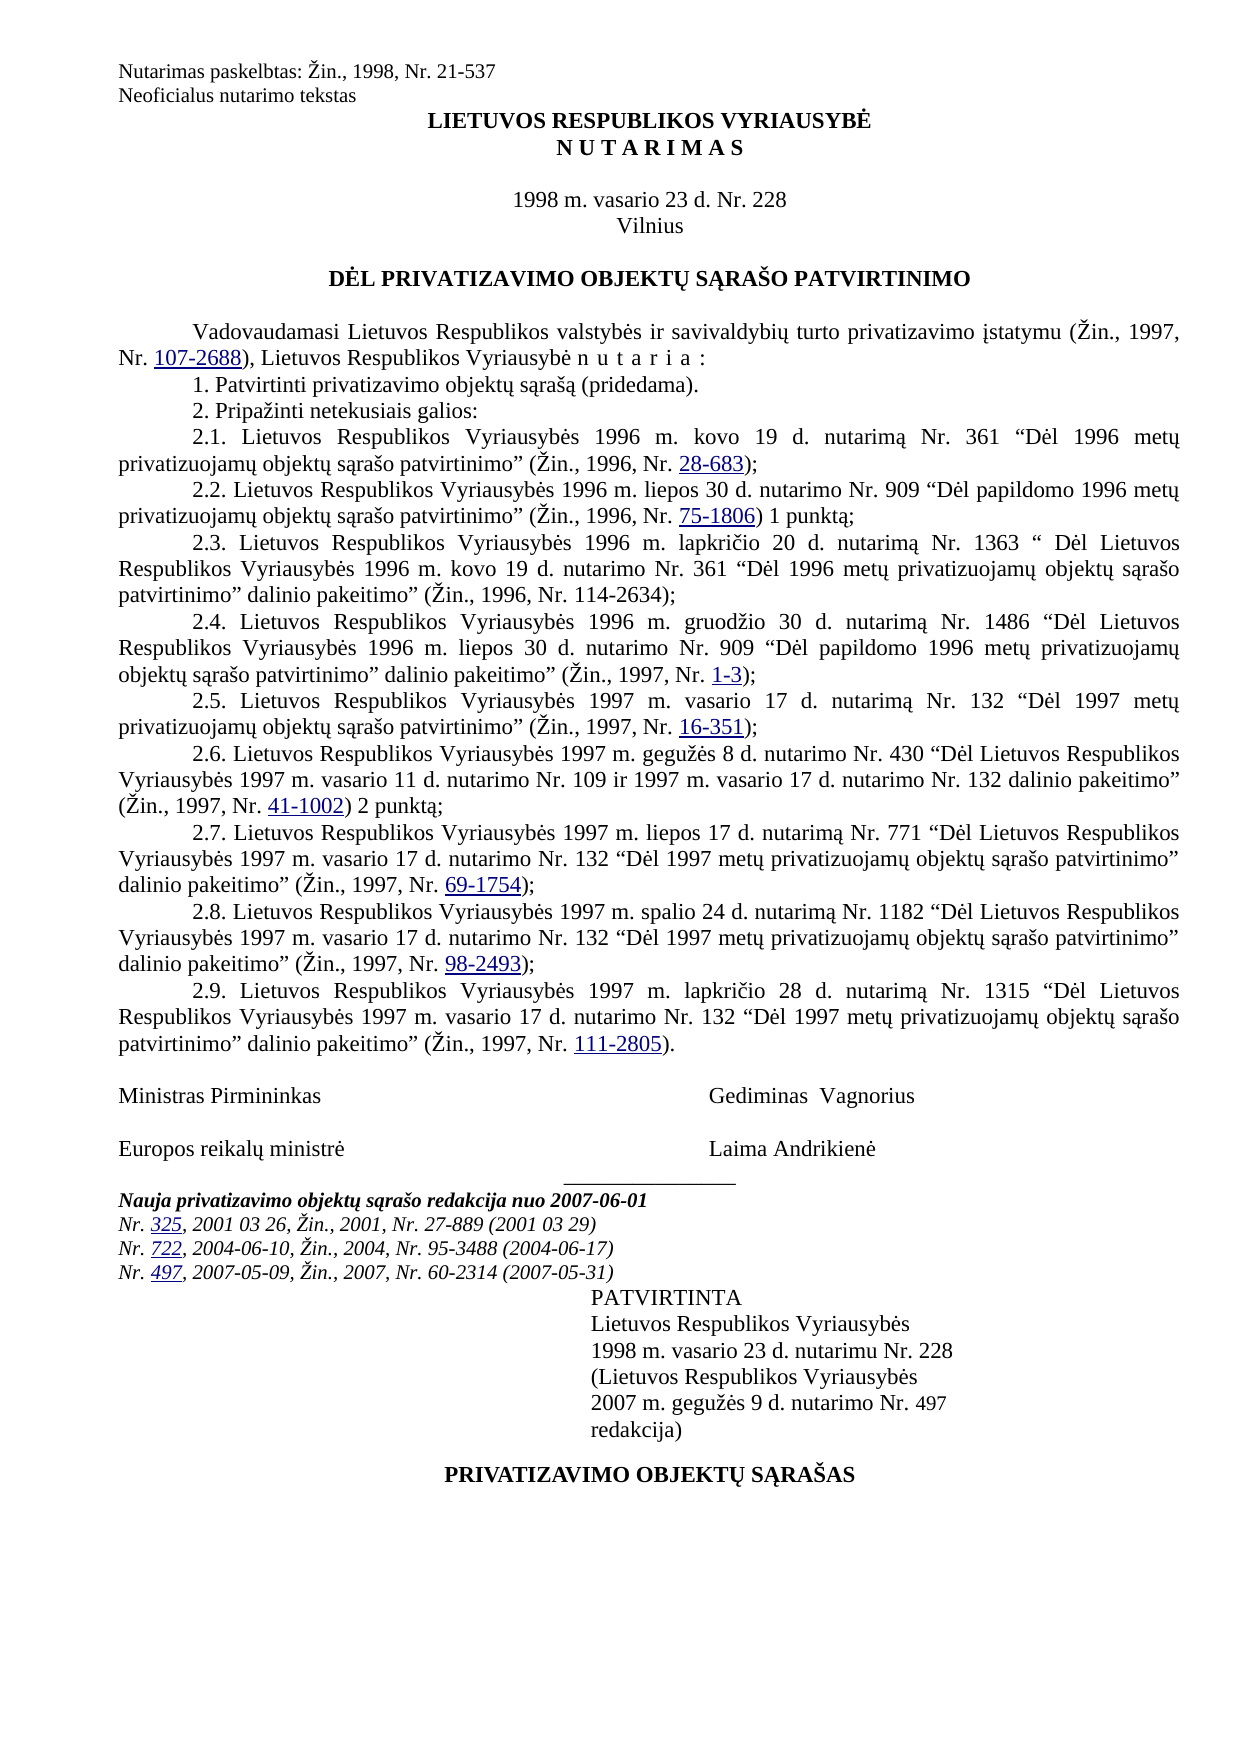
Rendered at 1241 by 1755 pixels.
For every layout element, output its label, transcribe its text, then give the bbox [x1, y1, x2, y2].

text N U T A R I M A S [118, 133, 1181, 160]
text Nutarimas paskelbtas: Žin., 1998, Nr. 21-537 [118, 59, 1181, 83]
text 2.3. Lietuvos Respublikos Vyriausybės 1996 m. lapkričio 20 d. nutarimą Nr. 1363 “ Dėl Lietuvos Respublikos Vyriausybės 1996 m. kovo 19 d. nutarimo Nr. 361 “Dėl 1996 metų privatizuojamų objektų sąrašo patvirtinimo” dalinio pakeitimo” (Žin., 1996, Nr. 114-2634); [118, 529, 1181, 608]
text Europos reikalų ministrė Laima Andrikienė [118, 1135, 1181, 1161]
subtitle PRIVATIZAVIMO OBJEKTŲ SĄRAŠAS [118, 1461, 1181, 1487]
text 2.6. Lietuvos Respublikos Vyriausybės 1997 m. gegužės 8 d. nutarimo Nr. 430 “Dėl Lietuvos Respublikos Vyriausybės 1997 m. vasario 11 d. nutarimo Nr. 109 ir 1997 m. vasario 17 d. nutarimo Nr. 132 dalinio pakeitimo” (Žin., 1997, Nr. 41-1002) 2 punktą; [118, 740, 1181, 819]
text 2.8. Lietuvos Respublikos Vyriausybės 1997 m. spalio 24 d. nutarimą Nr. 1182 “Dėl Lietuvos Respublikos Vyriausybės 1997 m. vasario 17 d. nutarimo Nr. 132 “Dėl 1997 metų privatizuojamų objektų sąrašo patvirtinimo” dalinio pakeitimo” (Žin., 1997, Nr. 98-2493); [118, 898, 1181, 977]
text PATVIRTINTA [591, 1284, 1181, 1310]
text _______________ [118, 1161, 1181, 1188]
text 1. Patvirtinti privatizavimo objektų sąrašą (pridedama). [118, 371, 1181, 397]
text 1998 m. vasario 23 d. nutarimu Nr. 228 [591, 1337, 1181, 1363]
text 2007 m. gegužės 9 d. nutarimo Nr. 497 [591, 1389, 1181, 1416]
text Neoficialus nutarimo tekstas [118, 83, 1181, 107]
text (Lietuvos Respublikos Vyriausybės [591, 1363, 1181, 1389]
text Nauja privatizavimo objektų sąrašo redakcija nuo 2007-06-01 [118, 1188, 1181, 1212]
text Nr. 497, 2007-05-09, Žin., 2007, Nr. 60-2314 (2007-05-31) [118, 1260, 1181, 1284]
text 2.1. Lietuvos Respublikos Vyriausybės 1996 m. kovo 19 d. nutarimą Nr. 361 “Dėl 1996 metų privatizuojamų objektų sąrašo patvirtinimo” (Žin., 1996, Nr. 28-683); [118, 423, 1181, 476]
text Nr. 722, 2004-06-10, Žin., 2004, Nr. 95-3488 (2004-06-17) [118, 1236, 1181, 1260]
text 2.2. Lietuvos Respublikos Vyriausybės 1996 m. liepos 30 d. nutarimo Nr. 909 “Dėl papildomo 1996 metų privatizuojamų objektų sąrašo patvirtinimo” (Žin., 1996, Nr. 75-1806) 1 punktą; [118, 476, 1181, 529]
text Lietuvos Respublikos Vyriausybės [591, 1310, 1181, 1337]
text Vadovaudamasi Lietuvos Respublikos valstybės ir savivaldybių turto privatizavimo įstatymu (Žin., 1997, Nr. 107-2688), Lietuvos Respublikos Vyriausybė nutaria: [118, 318, 1181, 371]
text 2.7. Lietuvos Respublikos Vyriausybės 1997 m. liepos 17 d. nutarimą Nr. 771 “Dėl Lietuvos Respublikos Vyriausybės 1997 m. vasario 17 d. nutarimo Nr. 132 “Dėl 1997 metų privatizuojamų objektų sąrašo patvirtinimo” dalinio pakeitimo” (Žin., 1997, Nr. 69-1754); [118, 819, 1181, 898]
text 2.9. Lietuvos Respublikos Vyriausybės 1997 m. lapkričio 28 d. nutarimą Nr. 1315 “Dėl Lietuvos Respublikos Vyriausybės 1997 m. vasario 17 d. nutarimo Nr. 132 “Dėl 1997 metų privatizuojamų objektų sąrašo patvirtinimo” dalinio pakeitimo” (Žin., 1997, Nr. 111-2805). [118, 977, 1181, 1056]
text Nr. 325, 2001 03 26, Žin., 2001, Nr. 27-889 (2001 03 29) [118, 1212, 1181, 1236]
text 2.5. Lietuvos Respublikos Vyriausybės 1997 m. vasario 17 d. nutarimą Nr. 132 “Dėl 1997 metų privatizuojamų objektų sąrašo patvirtinimo” (Žin., 1997, Nr. 16-351); [118, 687, 1181, 740]
text 2. Pripažinti netekusiais galios: [118, 397, 1181, 423]
text Vilnius [118, 213, 1181, 239]
text LIETUVOS RESPUBLIKOS VYRIAUSYBĖ [118, 107, 1181, 133]
text redakcija) [591, 1416, 1181, 1442]
text Ministras Pirmininkas Gediminas Vagnorius [118, 1082, 1181, 1109]
text 1998 m. vasario 23 d. Nr. 228 [118, 186, 1181, 213]
text 2.4. Lietuvos Respublikos Vyriausybės 1996 m. gruodžio 30 d. nutarimą Nr. 1486 “Dėl Lietuvos Respublikos Vyriausybės 1996 m. liepos 30 d. nutarimo Nr. 909 “Dėl papildomo 1996 metų privatizuojamų objektų sąrašo patvirtinimo” dalinio pakeitimo” (Žin., 1997, Nr. 1-3); [118, 608, 1181, 687]
text DĖL PRIVATIZAVIMO OBJEKTŲ SĄRAŠO PATVIRTINIMO [118, 265, 1181, 292]
